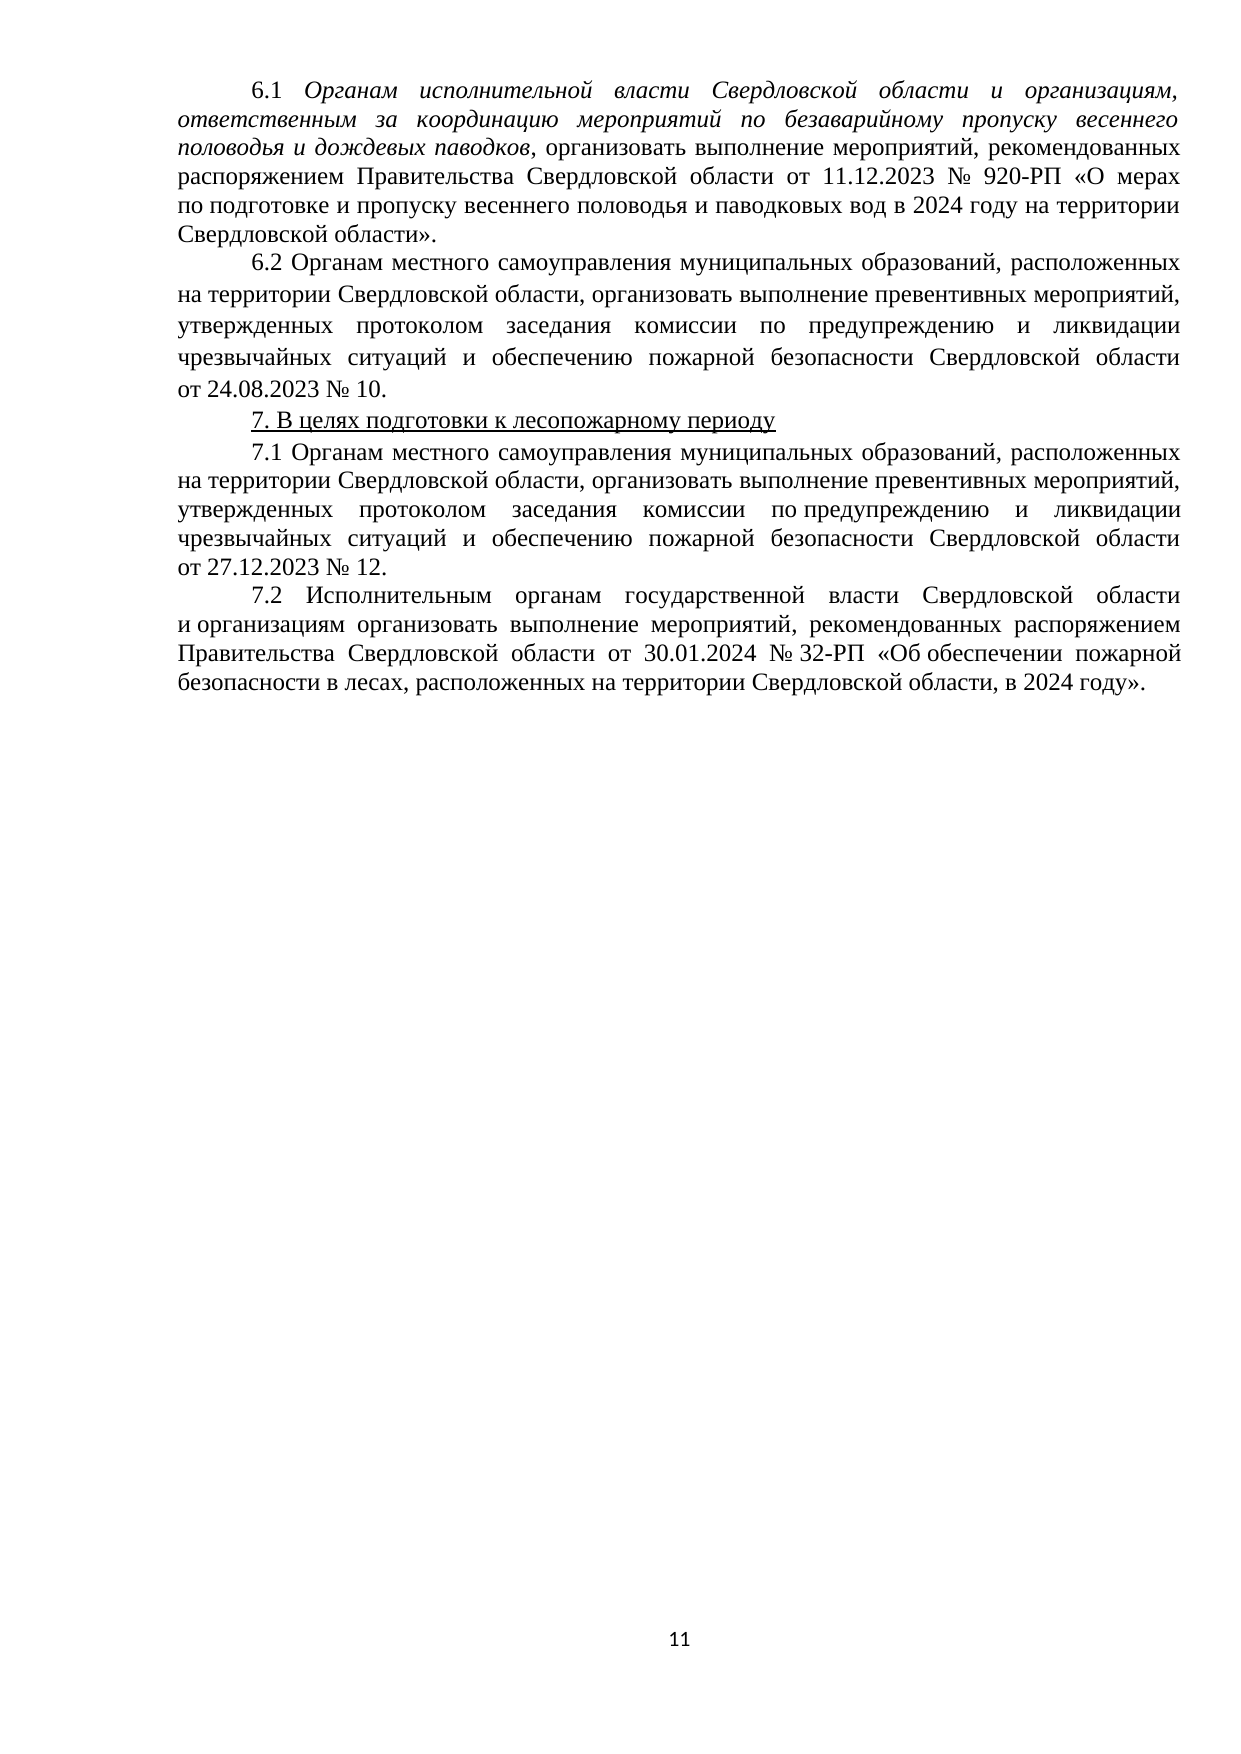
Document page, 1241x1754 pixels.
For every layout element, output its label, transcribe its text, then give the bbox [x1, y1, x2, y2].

text 6.2 Органам местного самоуправления муниципальных образований, расположенных на территории Свердловской области, организовать выполнение превентивных мероприятий, утвержденных протоколом заседания комиссии по предупреждению и ликвидации чрезвычайных ситуаций и обеспечению пожарной безопасности Свердловской области от 24.08.2023 № 10. [177, 247, 1181, 402]
text 7.2 Исполнительным органам государственной власти Свердловской области и организациям организовать выполнение мероприятий, рекомендованных распоряжением Правительства Свердловской области от 30.01.2024 № 32-РП «Об обеспечении пожарной безопасности в лесах, расположенных на территории Свердловской области, в 2024 году». [177, 581, 1181, 696]
text 6.1 Органам исполнительной власти Свердловской области и организациям, ответственным за координацию мероприятий по безаварийному пропуску весеннего половодья и дождевых паводков, организовать выполнение мероприятий, рекомендованных распоряжением Правительства Свердловской области от 11.12.2023 № 920-РП «О мерах по подготовке и пропуску весеннего половодья и паводковых вод в 2024 году на территории Свердловской области». [177, 75, 1181, 247]
text 7. В целях подготовки к лесопожарному периоду [177, 405, 1181, 434]
text 7.1 Органам местного самоуправления муниципальных образований, расположенных на территории Свердловской области, организовать выполнение превентивных мероприятий, утвержденных протоколом заседания комиссии по предупреждению и ликвидации чрезвычайных ситуаций и обеспечению пожарной безопасности Свердловской области от 27.12.2023 № 12. [177, 437, 1181, 581]
